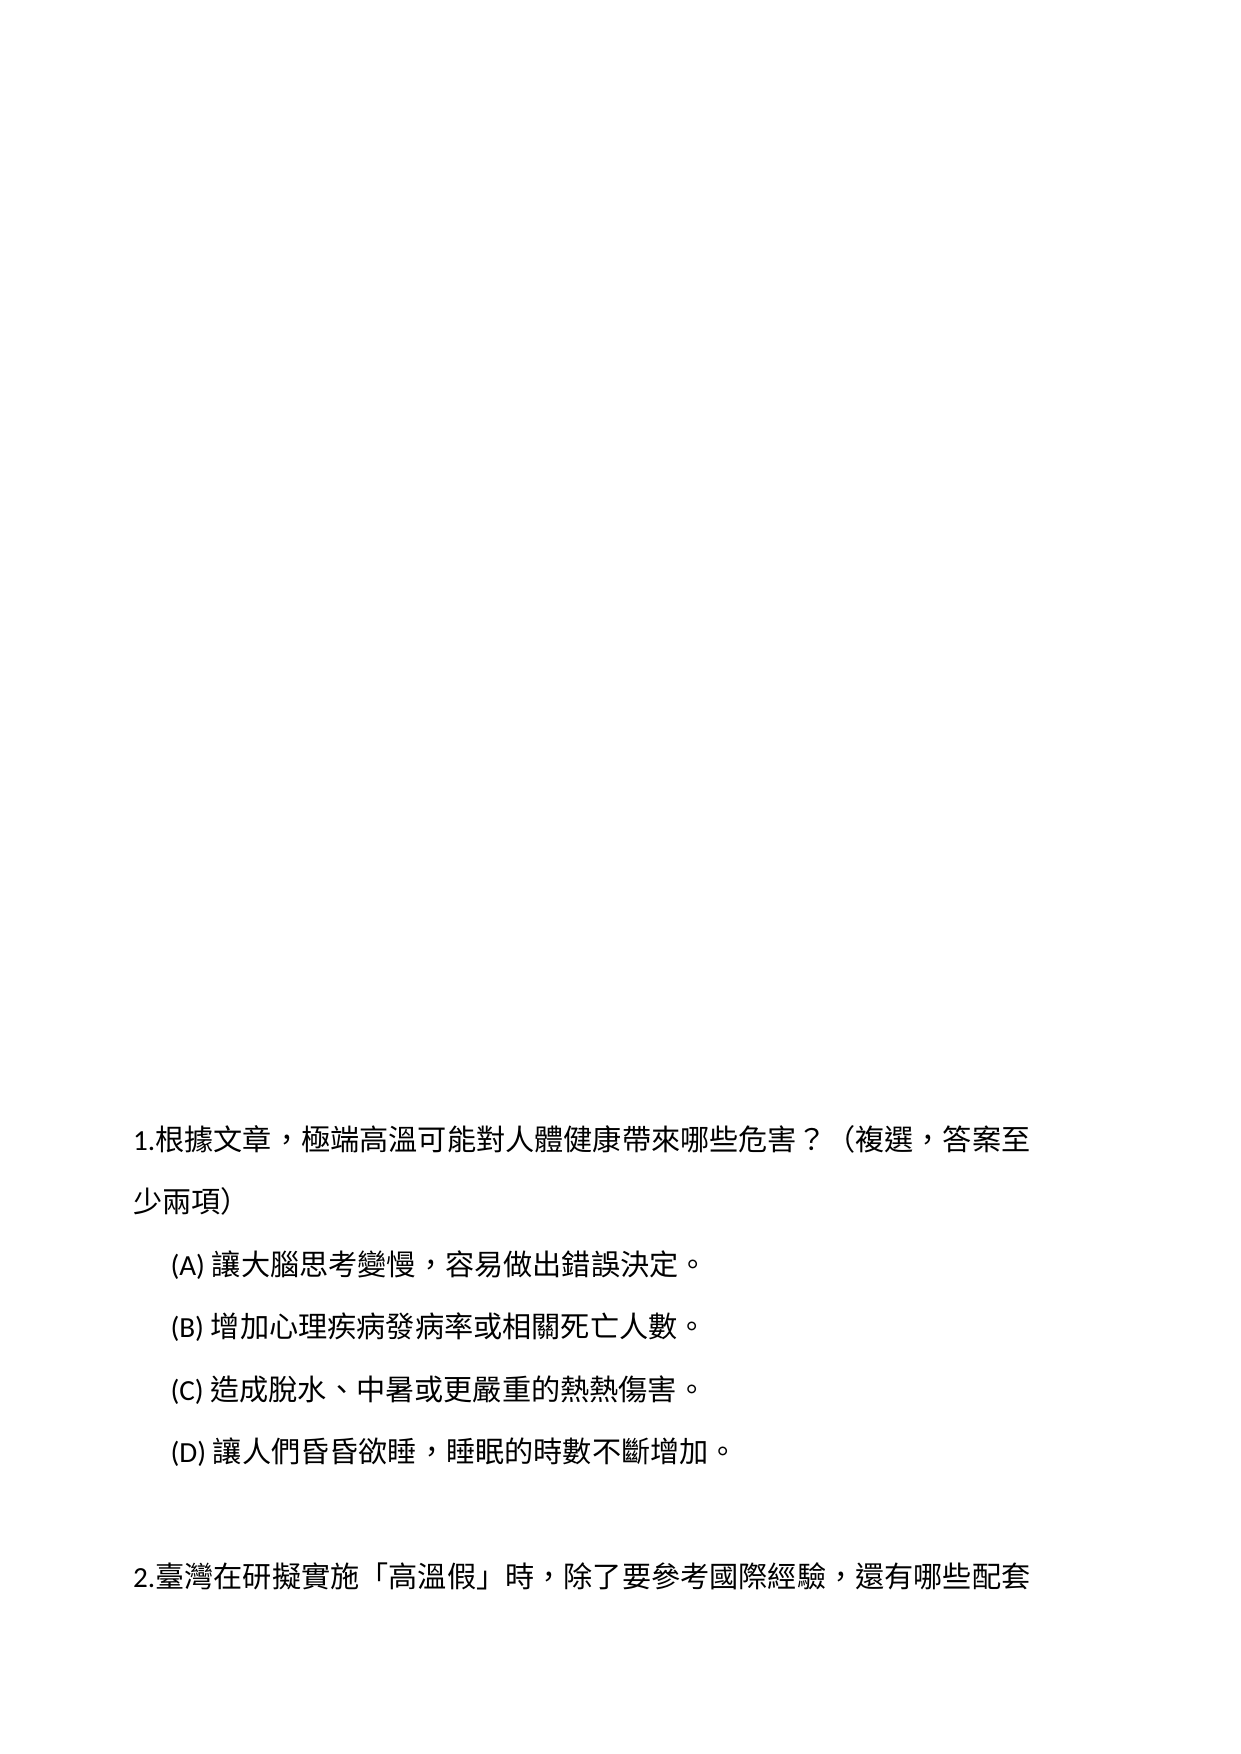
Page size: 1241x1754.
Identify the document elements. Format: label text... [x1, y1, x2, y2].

text (D) 讓人們昏昏欲睡，睡眠的時數不斷增加。 [170, 1408, 1053, 1471]
text 1.根據文章，極端高溫可能對人體健康帶來哪些危害？（複選，答案至少兩項） [133, 1096, 1053, 1221]
text 2.臺灣在研擬實施「高溫假」時，除了要參考國際經驗，還有哪些配套 [133, 1533, 1053, 1596]
text (C) 造成脫水、中暑或更嚴重的熱熱傷害。 [170, 1346, 1053, 1408]
text (B) 增加心理疾病發病率或相關死亡人數。 [170, 1283, 1053, 1346]
text (A) 讓大腦思考變慢，容易做出錯誤決定。 [170, 1221, 1053, 1283]
